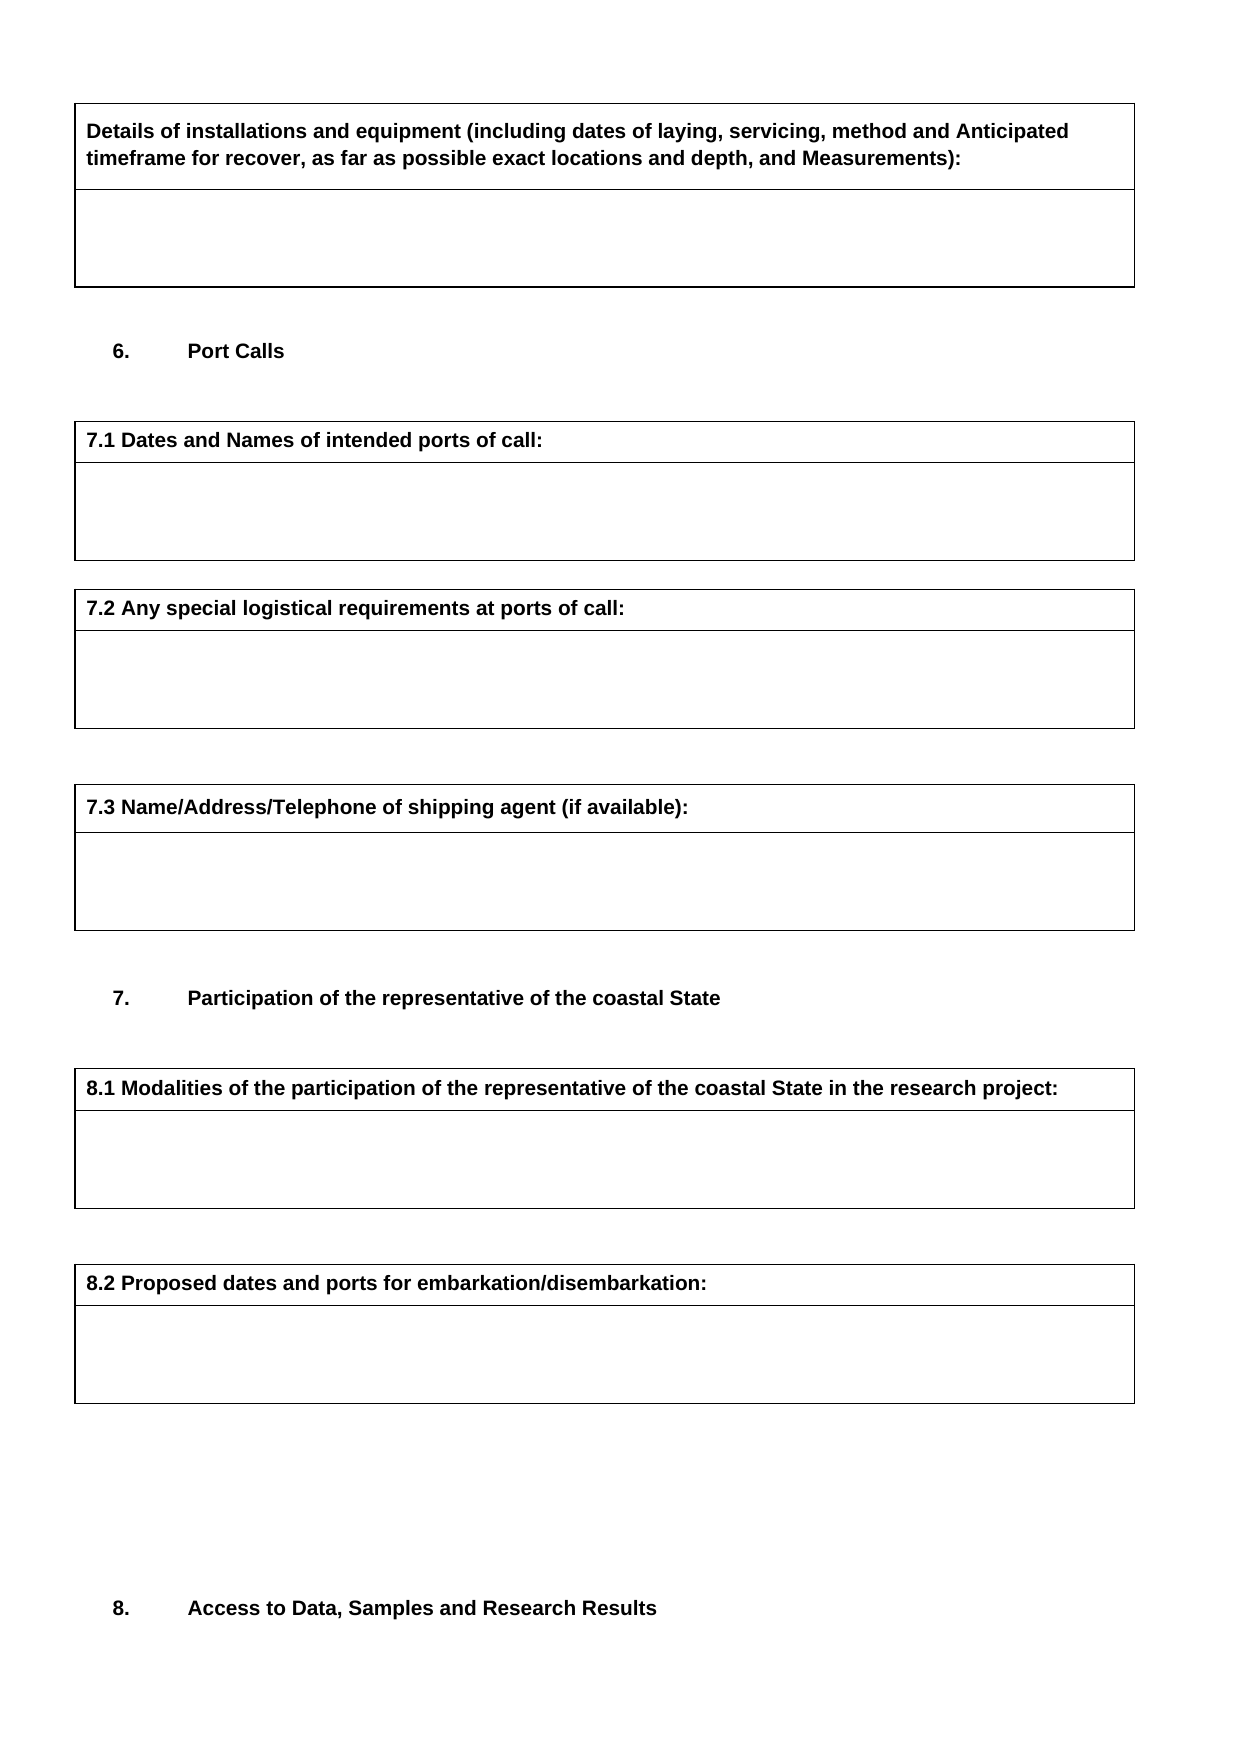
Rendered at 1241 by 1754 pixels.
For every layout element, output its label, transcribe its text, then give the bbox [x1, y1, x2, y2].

table_header 7.2 Any special logistical requirements at ports of call: [76, 590, 1134, 630]
table_cell [76, 190, 1134, 286]
list Participation of the representative of the coastal State [112, 986, 1165, 1010]
table_cell [76, 1111, 1134, 1207]
list Port Calls [112, 338, 1165, 362]
list Access to Data, Samples and Research Results [112, 1596, 1165, 1620]
table_header 7.1 Dates and Names of intended ports of call: [76, 422, 1134, 462]
table_cell [76, 833, 1134, 930]
table_header 8.1 Modalities of the participation of the representative of the coastal State in the research project: [76, 1069, 1134, 1110]
table_header 7.3 Name/Address/Telephone of shipping agent (if available): [76, 785, 1134, 832]
table_cell [76, 463, 1134, 560]
table_header Details of installations and equipment (including dates of laying, servicing, method and Anticipated timeframe for recover, as far as possible exact locations and depth, and Measurements): [76, 104, 1134, 189]
table_cell [76, 631, 1134, 728]
table_cell [76, 1306, 1134, 1402]
table_header 8.2 Proposed dates and ports for embarkation/disembarkation: [76, 1265, 1134, 1305]
